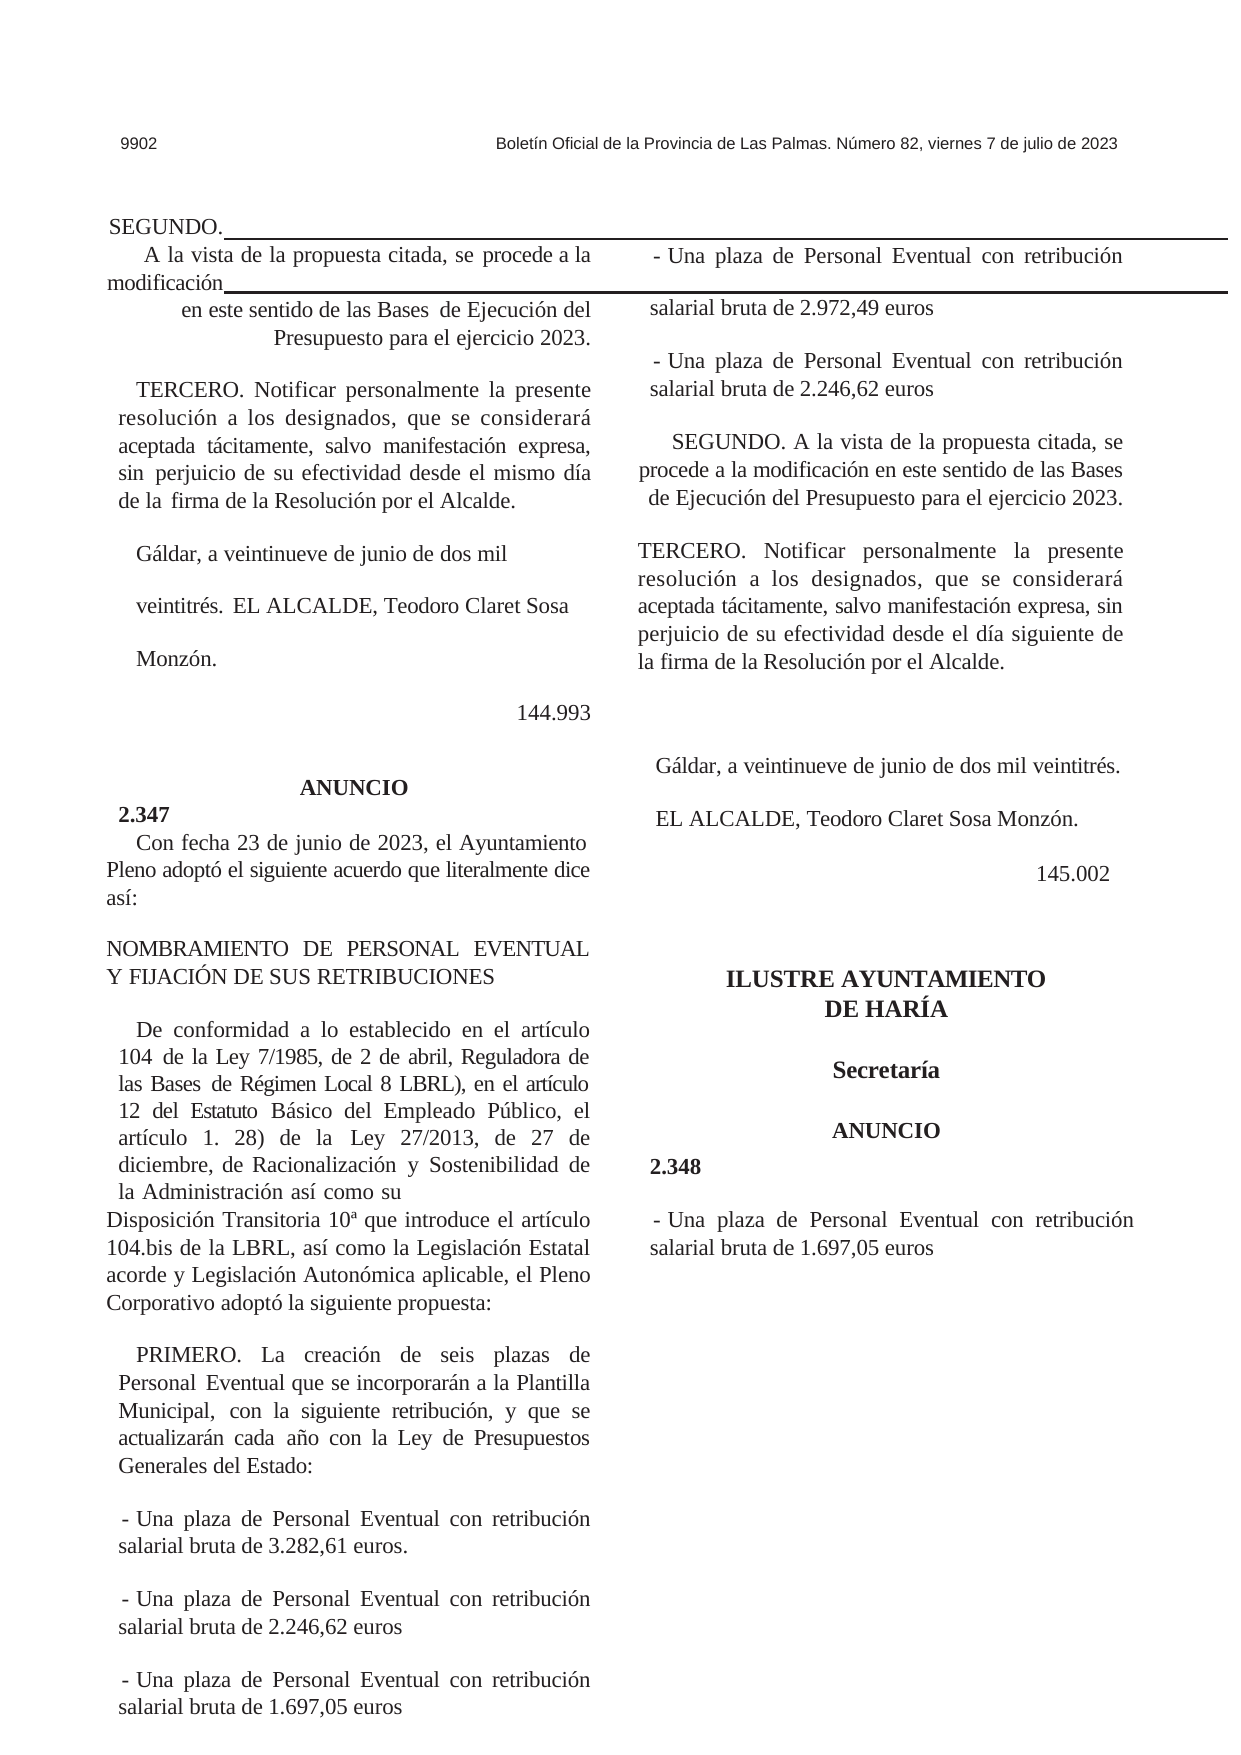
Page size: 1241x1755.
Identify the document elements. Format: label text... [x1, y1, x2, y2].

subtitle 2.347 [118, 801, 170, 827]
list Una plaza de Personal Eventual con retribución salarial bruta de 1.697,05 euros [638, 1206, 1134, 1260]
list [638, 221, 1123, 238]
text ANUNCIO [299, 773, 409, 800]
text NOMBRAMIENTO DE PERSONAL EVENTUAL Y FIJACIÓN DE SUS RETRIBUCIONES [106, 935, 590, 989]
list Una plaza de Personal Eventual con retribución [638, 240, 1123, 291]
text Disposición Transitoria 10ª que introduce el artículo 104.bis de la LBRL, así como la Legislación Estatal acorde y Legislación Autonómica aplicable, el Pleno Corporativo adoptó la siguiente propuesta: [106, 1206, 591, 1315]
text ILUSTRE AYUNTAMIENTO DE HARÍA [725, 964, 1048, 1023]
text EL ALCALDE, Teodoro Claret Sosa Monzón. [655, 805, 1134, 831]
text SEGUNDO. A la vista de la propuesta citada, se procede a la modificación en este sentido de las Bases de Ejecución del Presupuesto para el ejercicio 2023. [638, 428, 1123, 510]
text TERCERO. Notificar personalmente la presente resolución a los designados, que se considerará aceptada tácitamente, salvo manifestación expresa, sin perjuicio de su efectividad desde el mismo día de la firma de la Resolución por el Alcalde. [118, 377, 591, 513]
list salarial bruta de 2.972,49 euros [638, 294, 1123, 320]
text ANUNCIO [725, 1117, 1048, 1144]
text De conformidad a lo establecido en el artículo 104 de la Ley 7/1985, de 2 de abril, Reguladora de las Bases de Régimen Local 8 LBRL), en el artículo 12 del Estatuto Básico del Empleado Público, el artículo 1. 28) de la Ley 27/2013, de 27 de diciembre, de Racionalización y Sostenibilidad de la Administración así como su [118, 1015, 591, 1204]
text 145.002 [1036, 860, 1134, 886]
text Secretaría [725, 1056, 1048, 1084]
list Una plaza de Personal Eventual con retribución salarial bruta de 2.246,62 euros [638, 347, 1123, 401]
text Pleno adoptó el siguiente acuerdo que literalmente dice así: [106, 856, 590, 910]
text PRIMERO. La creación de seis plazas de Personal Eventual que se incorporarán a la Plantilla Municipal, con la siguiente retribución, y que se actualizarán cada año con la Ley de Presupuestos Generales del Estado: [118, 1342, 591, 1478]
text TERCERO. Notificar personalmente la presente resolución a los designados, que se considerará aceptada tácitamente, salvo manifestación expresa, sin perjuicio de su efectividad desde el día siguiente de la firma de la Resolución por el Alcalde. [638, 537, 1123, 675]
text 144.993 [106, 699, 591, 725]
list Una plaza de Personal Eventual con retribución salarial bruta de 1.697,05 euros [106, 1666, 591, 1719]
list Una plaza de Personal Eventual con retribución salarial bruta de 3.282,61 euros. [106, 1505, 591, 1559]
text Gáldar, a veintinueve de junio de dos mil veintitrés. [655, 752, 1134, 778]
subtitle 2.348 [649, 1153, 701, 1179]
text SEGUNDO. A la vista de la propuesta citada, se procede a la modificación en este sentido de las Bases de Ejecución del Presupuesto para el ejercicio 2023. [106, 213, 591, 350]
text Gáldar, a veintinueve de junio de dos mil veintitrés. EL ALCALDE, Teodoro Claret Sosa Monzón. [136, 540, 591, 672]
text Con fecha 23 de junio de 2023, el Ayuntamiento [118, 831, 591, 855]
list Una plaza de Personal Eventual con retribución salarial bruta de 2.246,62 euros [106, 1585, 591, 1639]
